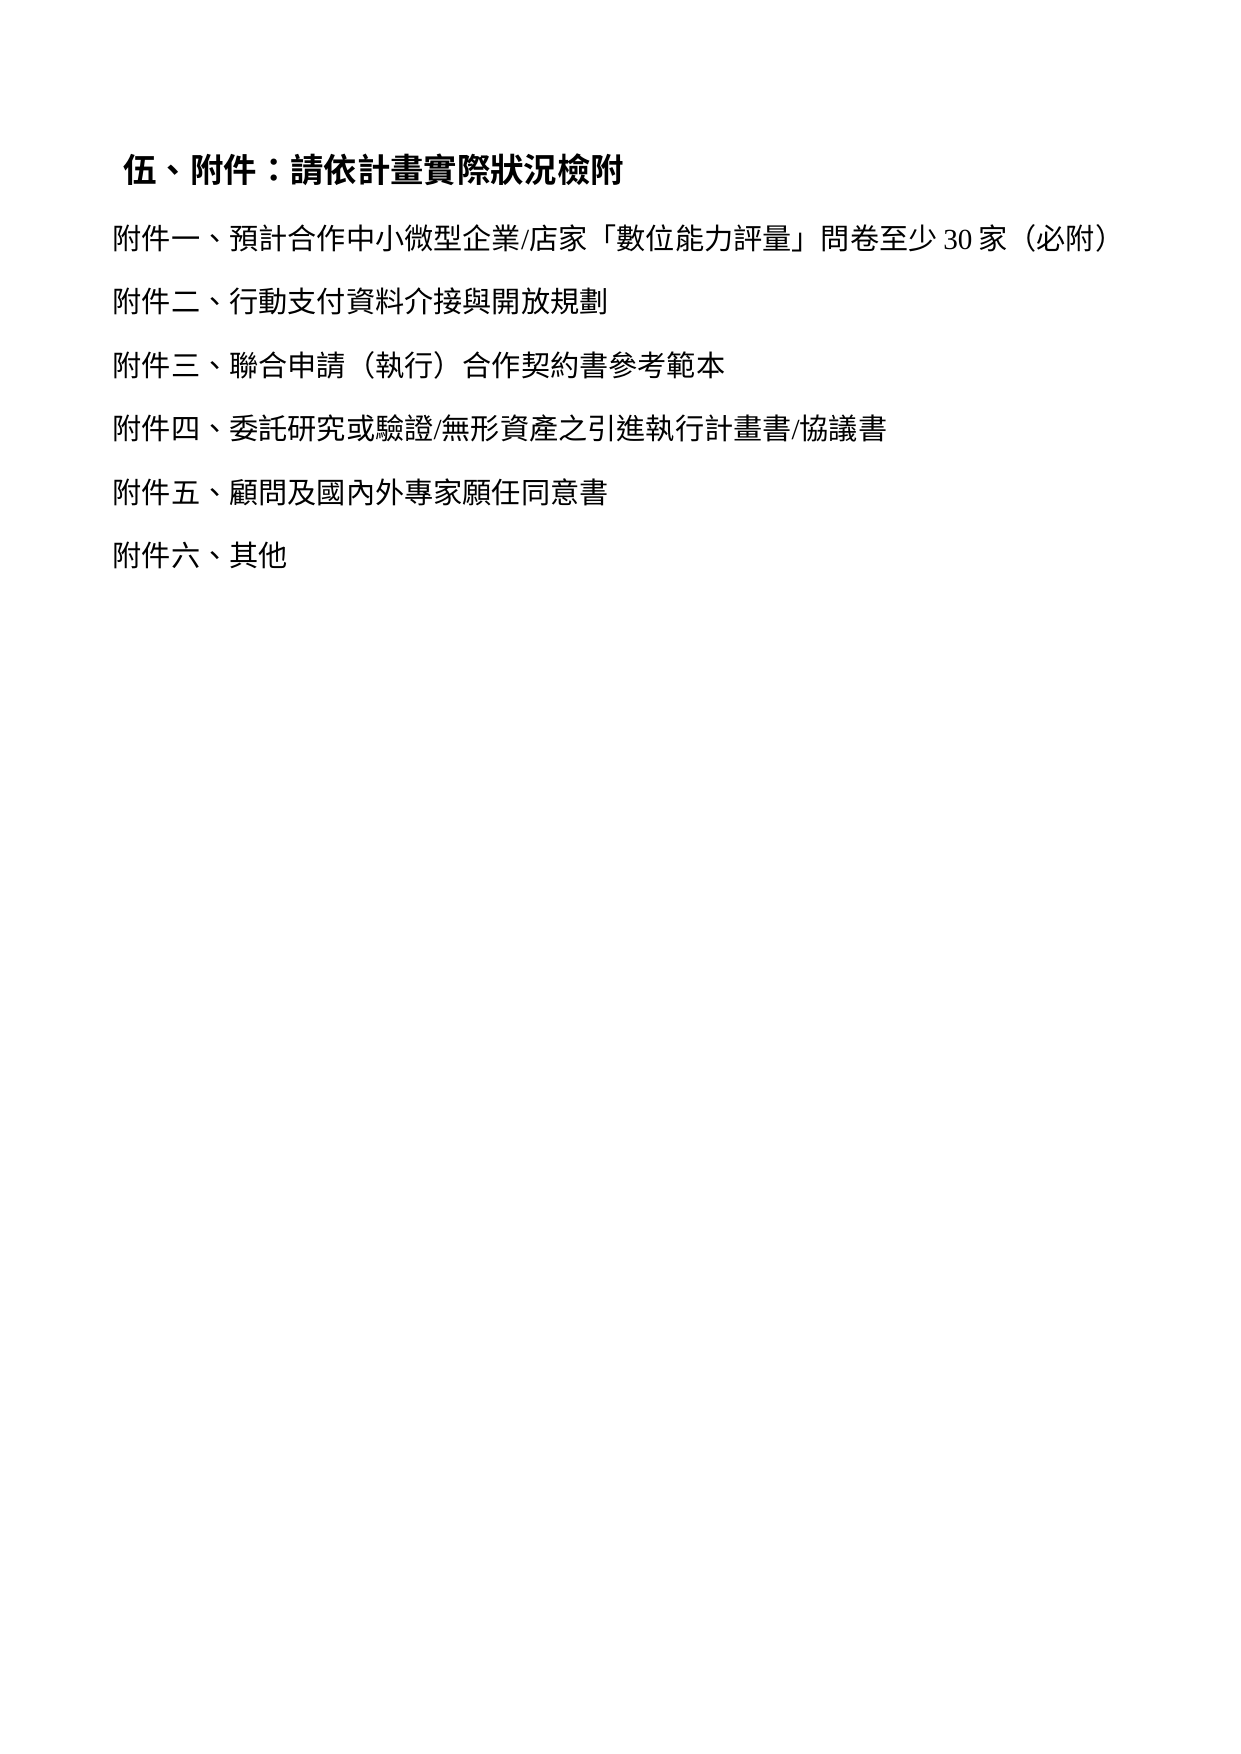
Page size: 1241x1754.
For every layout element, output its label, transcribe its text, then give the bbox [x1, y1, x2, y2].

text 附件一、預計合作中小微型企業/店家「數位能力評量」問卷至少30家（必附） [112, 216, 1131, 258]
text 附件三、聯合申請（執行）合作契約書參考範本 [112, 342, 1131, 385]
text 附件六、其他 [112, 533, 1131, 575]
subtitle 伍、附件：請依計畫實際狀況檢附 [123, 150, 1128, 191]
text 附件五、顧問及國內外專家願任同意書 [112, 469, 1131, 512]
text 附件二、行動支付資料介接與開放規劃 [112, 279, 1131, 321]
text 附件四、委託研究或驗證/無形資產之引進執行計畫書/協議書 [112, 406, 1131, 448]
